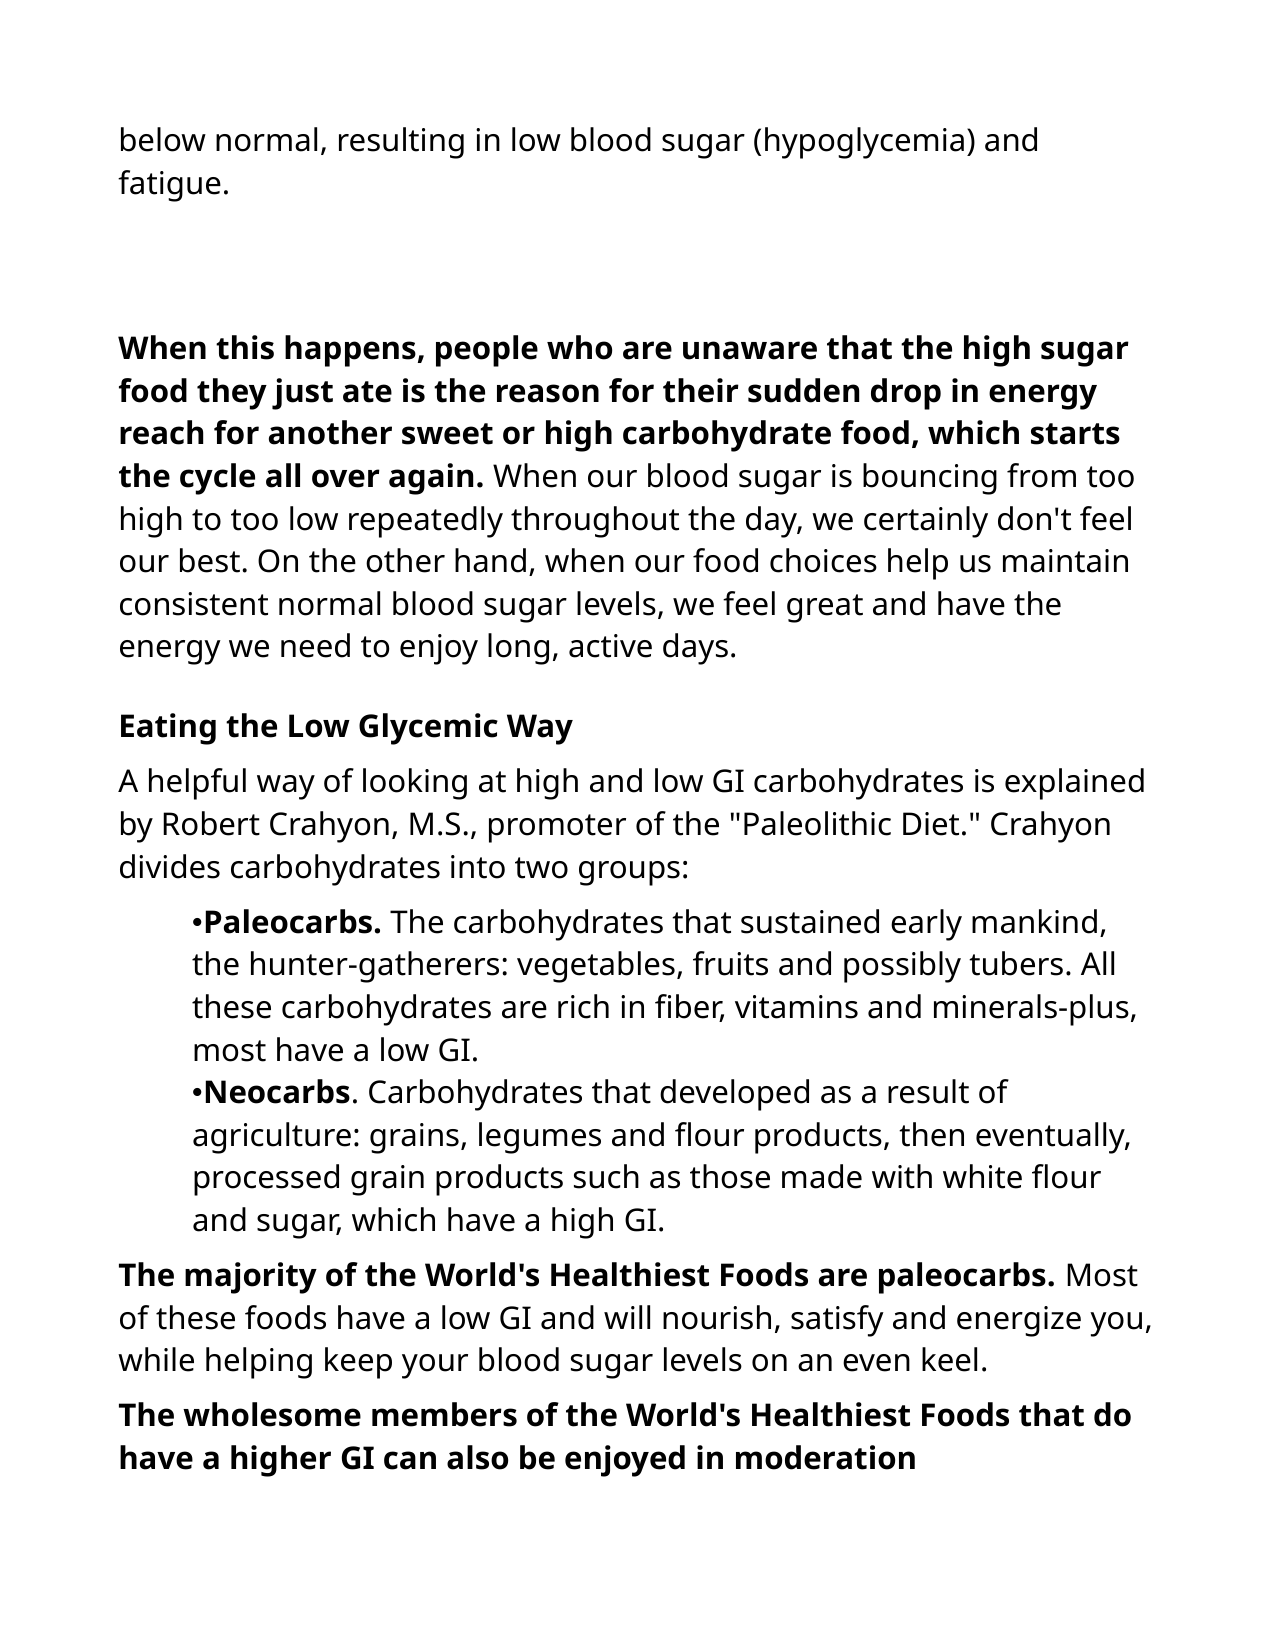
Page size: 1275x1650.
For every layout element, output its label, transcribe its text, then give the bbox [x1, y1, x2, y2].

text below normal, resulting in low blood sugar (hypoglycemia) and fatigue. [118, 118, 1157, 203]
list Neocarbs. Carbohydrates that developed as a result of agriculture: grains, legumes and flour products, then eventually, processed grain products such as those made with white flour and sugar, which have a high GI. [118, 1070, 1157, 1241]
text A helpful way of looking at high and low GI carbohydrates is explained by Robert Crahyon, M.S., promoter of the "Paleolithic Diet." Crahyon divides carbohydrates into two groups: [118, 759, 1157, 887]
text The majority of the World's Healthiest Foods are paleocarbs. Most of these foods have a low GI and will nourish, satisfy and energize you, while helping keep your blood sugar levels on an even keel. [118, 1253, 1157, 1381]
list Paleocarbs. The carbohydrates that sustained early mankind, the hunter-gatherers: vegetables, fruits and possibly tubers. All these carbohydrates are rich in fiber, vitamins and minerals-plus, most have a low GI. [118, 900, 1157, 1070]
text When this happens, people who are unaware that the high sugar food they just ate is the reason for their sudden drop in energy reach for another sweet or high carbohydrate food, which starts the cycle all over again. When our blood sugar is bouncing from too high to too low repeatedly throughout the day, we certainly don't feel our best. On the other hand, when our food choices help us maintain consistent normal blood sugar levels, we feel great and have the energy we need to enjoy long, active days. [118, 326, 1157, 667]
text The wholesome members of the World's Healthiest Foods that do have a higher GI can also be enjoyed in moderation [118, 1393, 1157, 1479]
subtitle Eating the Low Glycemic Way [118, 704, 1157, 747]
